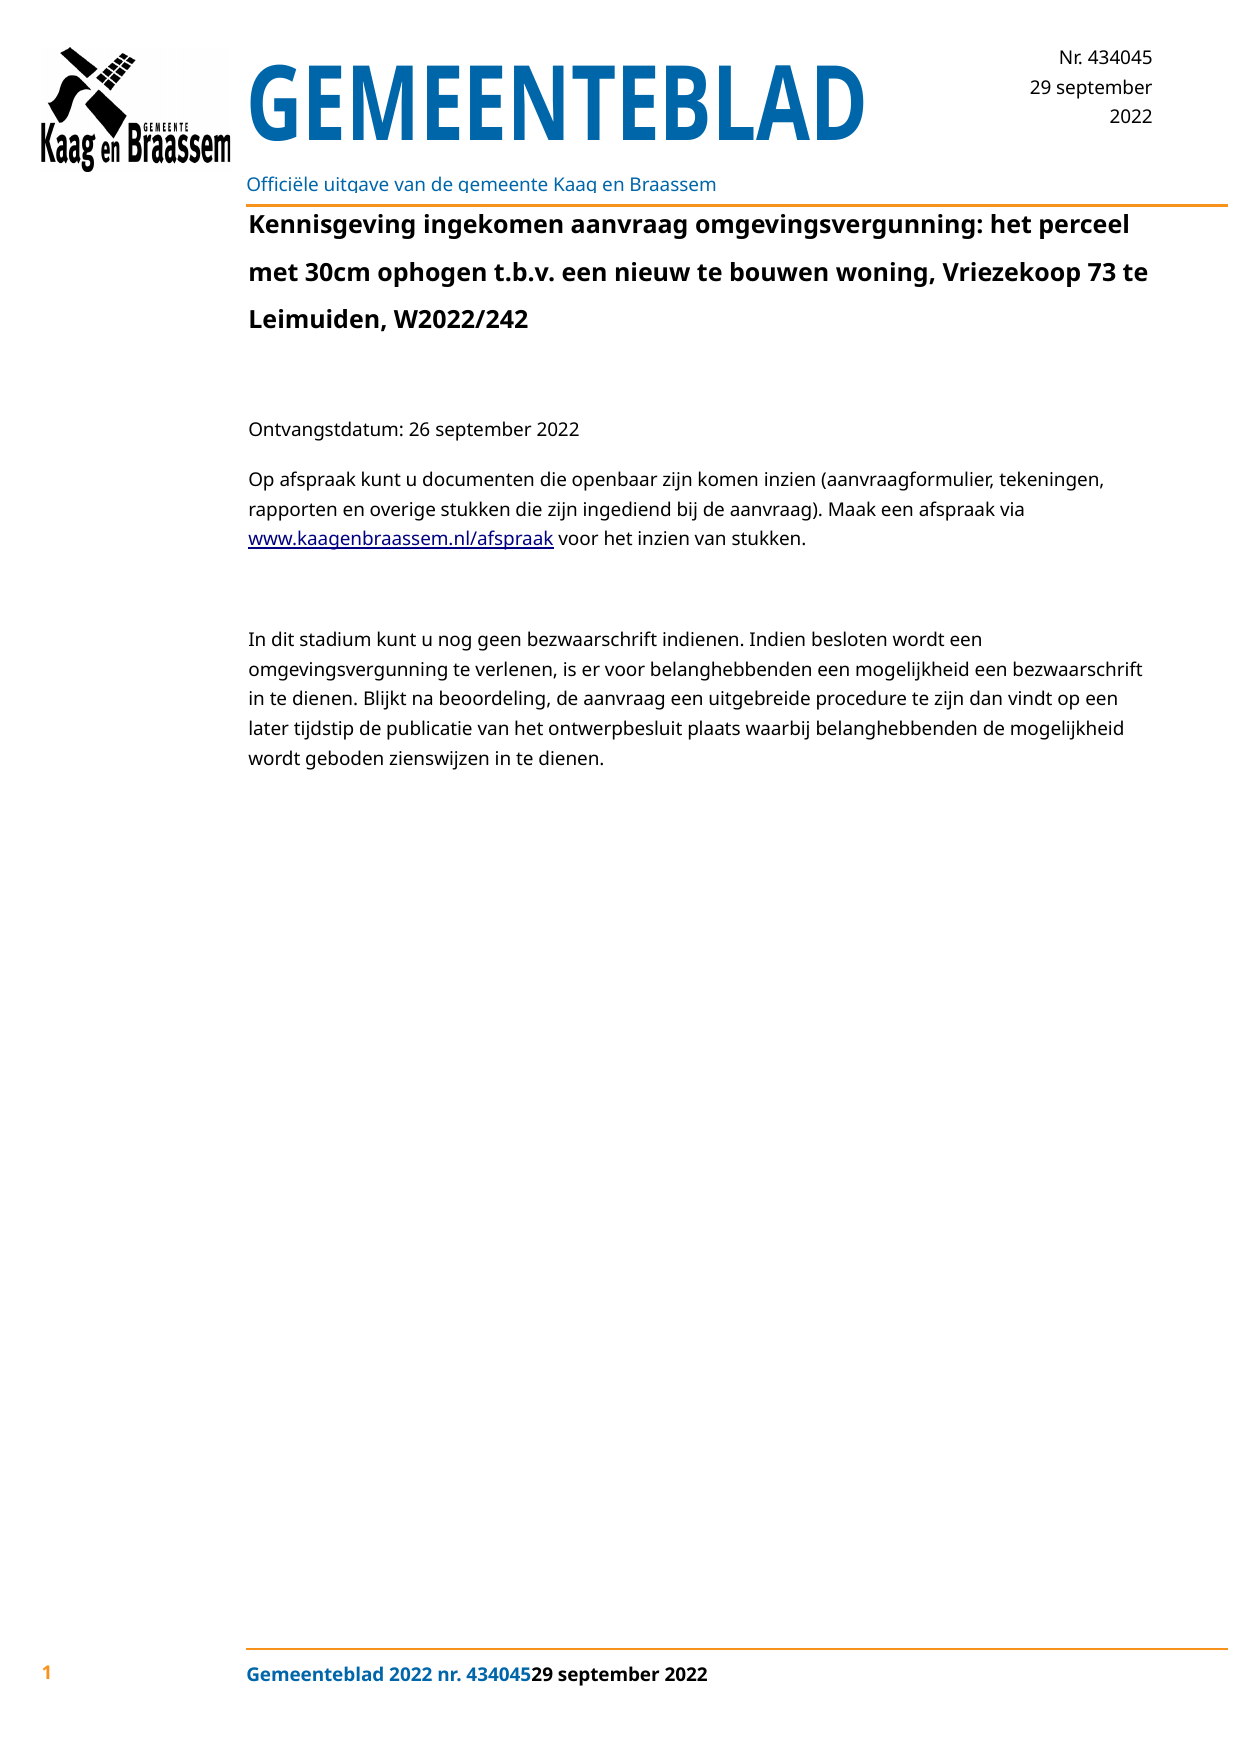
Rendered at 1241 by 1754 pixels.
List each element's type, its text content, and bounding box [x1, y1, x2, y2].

text In dit stadium kunt u nog geen bezwaarschrift indienen. Indien besloten wordt een omgevingsvergunning te verlenen, is er voor belanghebbenden een mogelijkheid een bezwaarschrift in te dienen. Blijkt na beoordeling, de aanvraag een uitgebreide procedure te zijn dan vindt op een later tijdstip de publicatie van het ontwerpbesluit plaats waarbij belanghebbenden de mogelijkheid wordt geboden zienswijzen in te dienen. [248, 626, 1152, 770]
text Ontvangstdatum: 26 september 2022 [248, 416, 1152, 442]
text Op afspraak kunt u documenten die openbaar zijn komen inzien (aanvraagformulier, tekeningen, rapporten en overige stukken die zijn ingediend bij de aanvraag). Maak een afspraak via www.kaagenbraassem.nl/afspraak voor het inzien van stukken. [248, 466, 1152, 551]
text Kennisgeving ingekomen aanvraag omgevingsvergunning: het perceel met 30cm ophogen t.b.v. een nieuw te bouwen woning, Vriezekoop 73 te Leimuiden, W2022/242 [248, 207, 1152, 336]
picture [41, 47, 231, 172]
